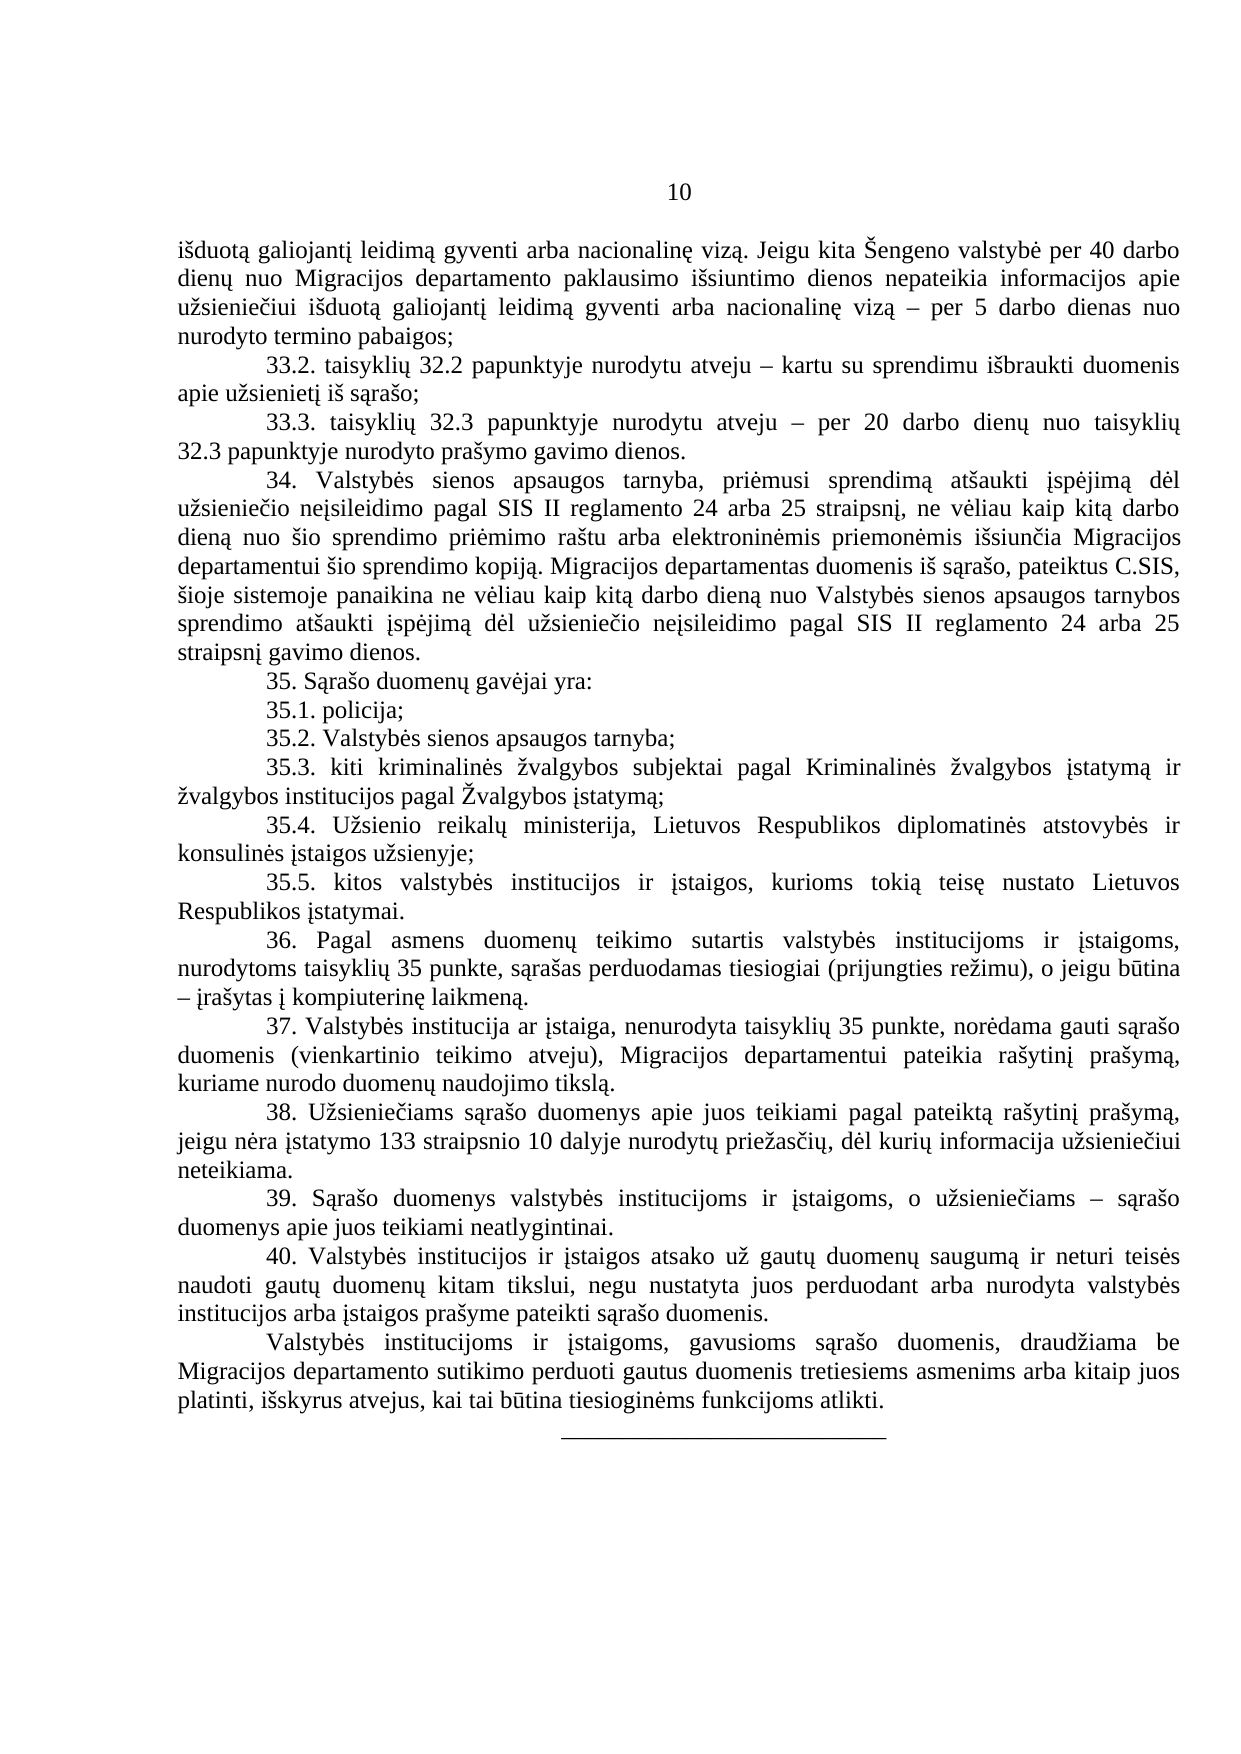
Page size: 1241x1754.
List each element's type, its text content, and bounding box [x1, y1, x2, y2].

text 33.3. taisyklių 32.3 papunktyje nurodytu atveju – per 20 darbo dienų nuo taisyklių 32.3 papunktyje nurodyto prašymo gavimo dienos. [177, 407, 1181, 465]
text 34. Valstybės sienos apsaugos tarnyba, priėmusi sprendimą atšaukti įspėjimą dėl užsieniečio neįsileidimo pagal SIS II reglamento 24 arba 25 straipsnį, ne vėliau kaip kitą darbo dieną nuo šio sprendimo priėmimo raštu arba elektroninėmis priemonėmis išsiunčia Migracijos departamentui šio sprendimo kopiją. Migracijos departamentas duomenis iš sąrašo, pateiktus C.SIS, šioje sistemoje panaikina ne vėliau kaip kitą darbo dieną nuo Valstybės sienos apsaugos tarnybos sprendimo atšaukti įspėjimą dėl užsieniečio neįsileidimo pagal SIS II reglamento 24 arba 25 straipsnį gavimo dienos. [177, 465, 1181, 666]
text 40. Valstybės institucijos ir įstaigos atsako už gautų duomenų saugumą ir neturi teisės naudoti gautų duomenų kitam tikslui, negu nustatyta juos perduodant arba nurodyta valstybės institucijos arba įstaigos prašyme pateikti sąrašo duomenis. [177, 1241, 1181, 1327]
text 35.4. Užsienio reikalų ministerija, Lietuvos Respublikos diplomatinės atstovybės ir konsulinės įstaigos užsienyje; [177, 810, 1181, 867]
text išduotą galiojantį leidimą gyventi arba nacionalinę vizą. Jeigu kita Šengeno valstybė per 40 darbo dienų nuo Migracijos departamento paklausimo išsiuntimo dienos nepateikia informacijos apie užsieniečiui išduotą galiojantį leidimą gyventi arba nacionalinę vizą – per 5 darbo dienas nuo nurodyto termino pabaigos; [177, 235, 1181, 350]
text 35. Sąrašo duomenų gavėjai yra: [177, 666, 1181, 695]
text 35.3. kiti kriminalinės žvalgybos subjektai pagal Kriminalinės žvalgybos įstatymą ir žvalgybos institucijos pagal Žvalgybos įstatymą; [177, 752, 1181, 810]
text 35.1. policija; [177, 695, 1181, 723]
text Valstybės institucijoms ir įstaigoms, gavusioms sąrašo duomenis, draudžiama be Migracijos departamento sutikimo perduoti gautus duomenis tretiesiems asmenims arba kitaip juos platinti, išskyrus atvejus, kai tai būtina tiesioginėms funkcijoms atlikti. [177, 1327, 1181, 1413]
text 37. Valstybės institucija ar įstaiga, nenurodyta taisyklių 35 punkte, norėdama gauti sąrašo duomenis (vienkartinio teikimo atveju), Migracijos departamentui pateikia rašytinį prašymą, kuriame nurodo duomenų naudojimo tikslą. [177, 1011, 1181, 1097]
text __________________________ [177, 1413, 1181, 1442]
text 35.5. kitos valstybės institucijos ir įstaigos, kurioms tokią teisę nustato Lietuvos Respublikos įstatymai. [177, 867, 1181, 925]
text 38. Užsieniečiams sąrašo duomenys apie juos teikiami pagal pateiktą rašytinį prašymą, jeigu nėra įstatymo 133 straipsnio 10 dalyje nurodytų priežasčių, dėl kurių informacija užsieniečiui neteikiama. [177, 1097, 1181, 1183]
text 33.2. taisyklių 32.2 papunktyje nurodytu atveju – kartu su sprendimu išbraukti duomenis apie užsienietį iš sąrašo; [177, 350, 1181, 407]
text 36. Pagal asmens duomenų teikimo sutartis valstybės institucijoms ir įstaigoms, nurodytoms taisyklių 35 punkte, sąrašas perduodamas tiesiogiai (prijungties režimu), o jeigu būtina – įrašytas į kompiuterinę laikmeną. [177, 925, 1181, 1011]
text 39. Sąrašo duomenys valstybės institucijoms ir įstaigoms, o užsieniečiams – sąrašo duomenys apie juos teikiami neatlygintinai. [177, 1183, 1181, 1241]
text 35.2. Valstybės sienos apsaugos tarnyba; [177, 723, 1181, 752]
